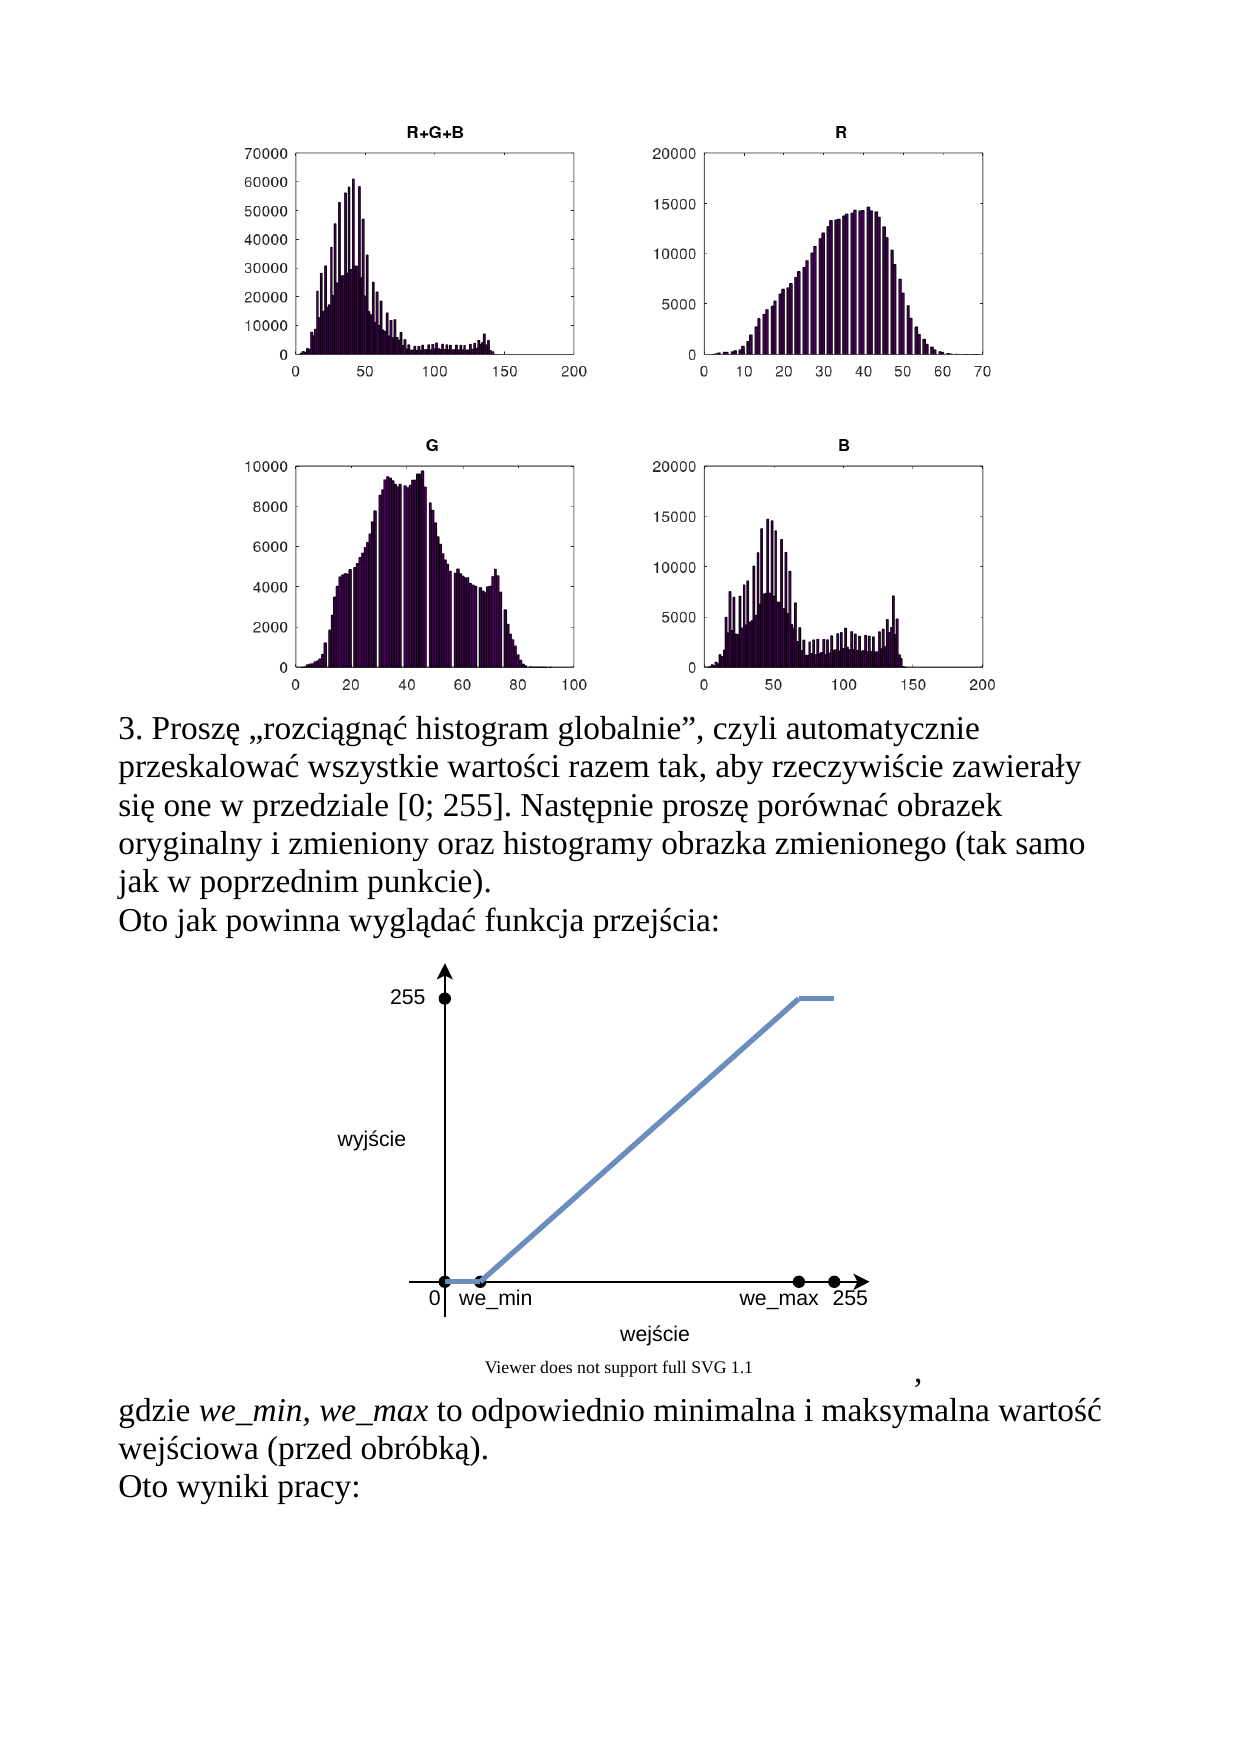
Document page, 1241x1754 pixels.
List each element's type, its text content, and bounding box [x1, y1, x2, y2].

text , [118, 938, 1122, 1390]
text 3. Proszę „rozciągnąć histogram globalnie”, czyli automatycznie przeskalować wszystkie wartości razem tak, aby rzeczywiście zawierały się one w przedziale [0; 255]. Następnie proszę porównać obrazek oryginalny i zmieniony oraz histogramy obrazka zmienionego (tak samo jak w poprzednim punkcie). [118, 708, 1122, 900]
text gdzie we_min, we_max to odpowiednio minimalna i maksymalna wartość wejściowa (przed obróbką). [118, 1390, 1122, 1467]
text Oto jak powinna wyglądać funkcja przejścia: [118, 900, 1122, 938]
picture [234, 118, 1006, 696]
text Oto wyniki pracy: [118, 1467, 1122, 1505]
